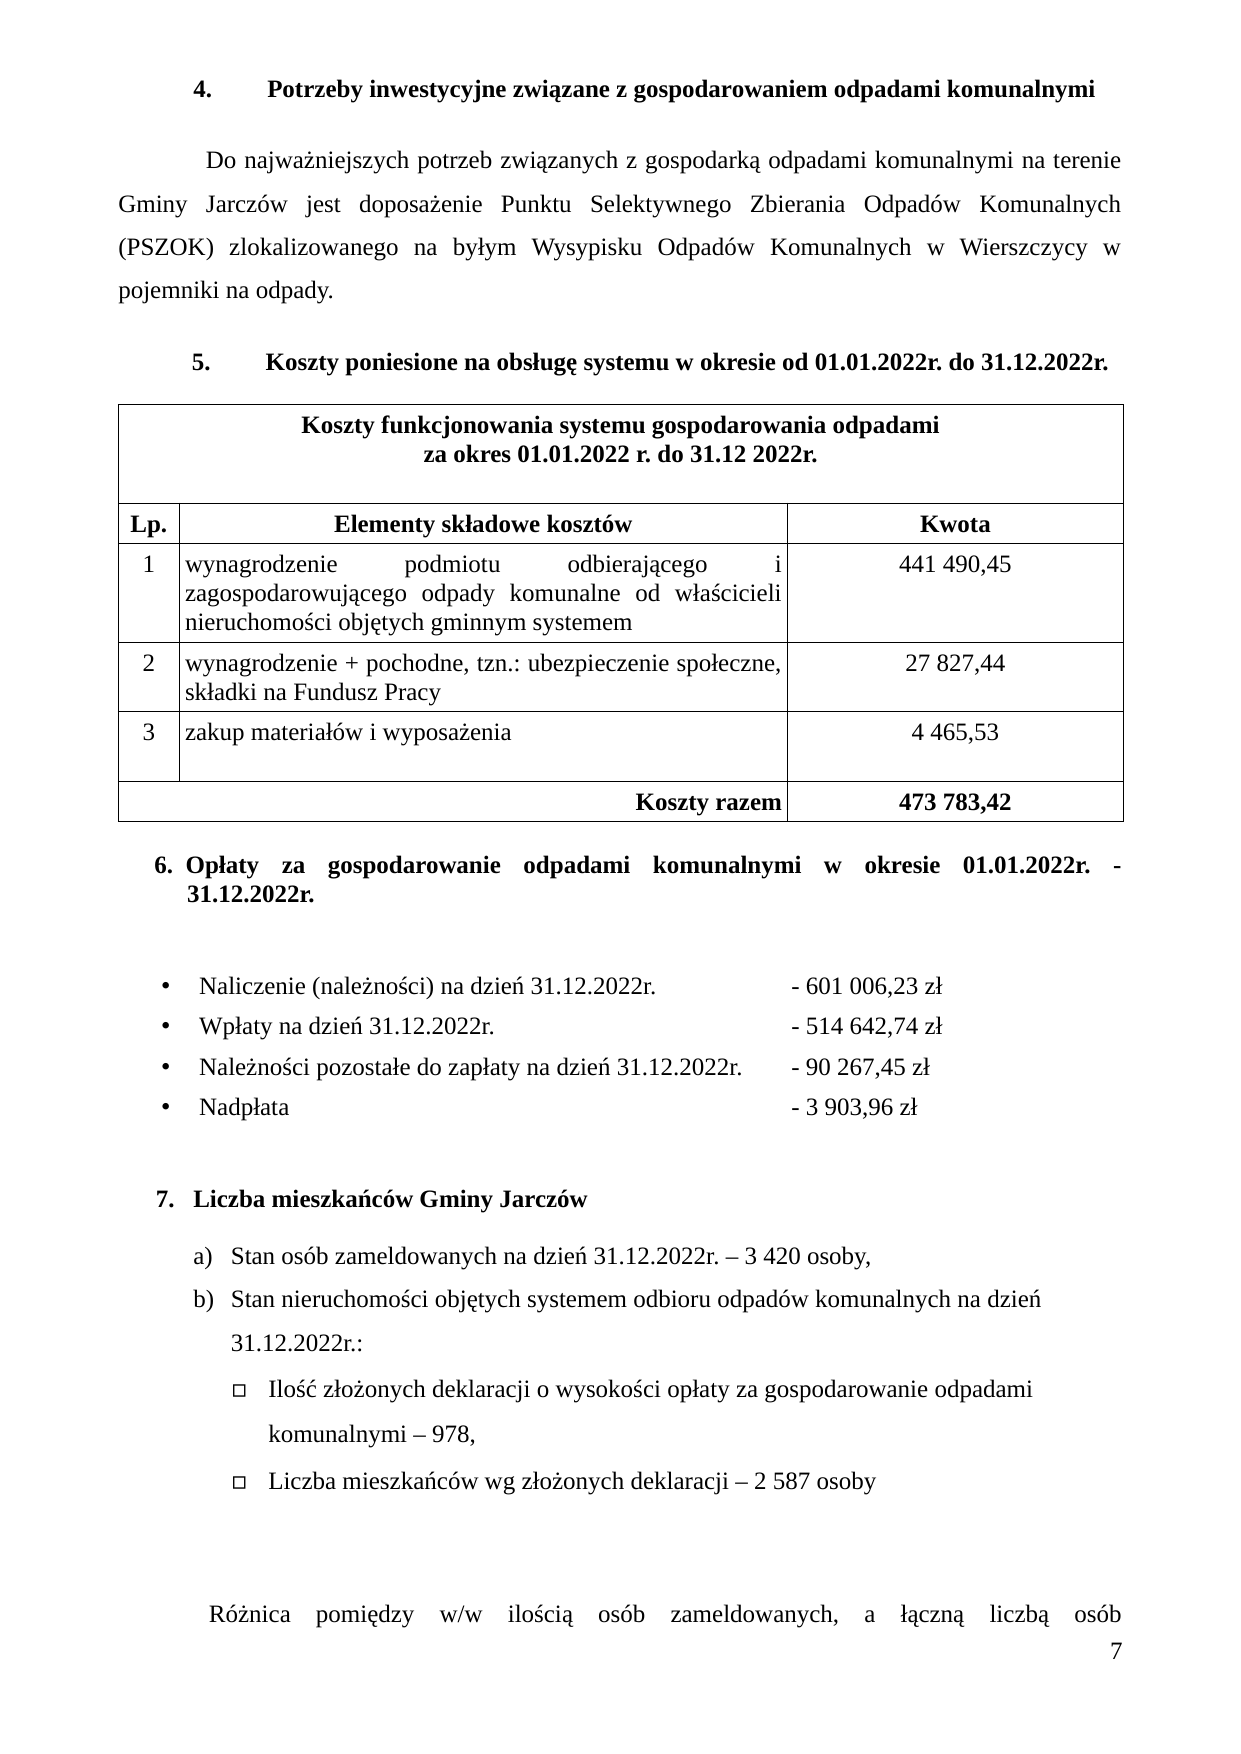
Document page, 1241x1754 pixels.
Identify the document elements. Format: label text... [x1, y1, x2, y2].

list Stan nieruchomości objętych systemem odbioru odpadów komunalnych na dzień 31.12.2022r.: [193, 1284, 1122, 1356]
table_cell Lp. [119, 504, 179, 543]
table_cell Wpłaty na dzień 31.12.2022r. [118, 1006, 785, 1046]
table_cell Nadpłata [118, 1086, 785, 1126]
table_cell wynagrodzenie + pochodne, tzn.: ubezpieczenie społeczne, składki na Fundusz Pracy [180, 643, 787, 711]
text Do najważniejszych potrzeb związanych z gospodarką odpadami komunalnymi na terenie Gminy Jarczów jest doposażenie Punktu Selektywnego Zbierania Odpadów Komunalnych (PSZOK) zlokalizowanego na byłym Wysypisku Odpadów Komunalnych w Wierszczycy w pojemniki na odpady. [118, 146, 1122, 304]
table_cell 27 827,44 [788, 643, 1123, 711]
table_cell Należności pozostałe do zapłaty na dzień 31.12.2022r. [118, 1046, 785, 1086]
table_cell 3 [119, 712, 179, 781]
table_cell wynagrodzenie podmiotu odbierającego i zagospodarowującego odpady komunalne od właścicieli nieruchomości objętych gminnym systemem [180, 544, 787, 642]
table_header Naliczenie (należności) na dzień 31.12.2022r. [118, 966, 785, 1006]
list Opłaty za gospodarowanie odpadami komunalnymi w okresie 01.01.2022r. - 31.12.2022r. [154, 851, 1122, 908]
table_cell - 514 642,74 zł [785, 1006, 1123, 1046]
table_cell 2 [119, 643, 179, 711]
list Ilość złożonych deklaracji o wysokości opłaty za gospodarowanie odpadami komunalnymi – 978, [231, 1371, 1122, 1448]
list Koszty poniesione na obsługę systemu w okresie od 01.01.2022r. do 31.12.2022r. [192, 347, 1122, 376]
table_cell 473 783,42 [788, 782, 1123, 821]
table_header - 601 006,23 zł [785, 966, 1123, 1006]
table_cell - 3 903,96 zł [785, 1086, 1123, 1126]
list Liczba mieszkańców Gminy Jarczów [156, 1184, 1122, 1213]
list Liczba mieszkańców wg złożonych deklaracji – 2 587 osoby [231, 1462, 1122, 1496]
list Potrzeby inwestycyjne związane z gospodarowaniem odpadami komunalnymi [193, 74, 1122, 102]
table_cell 4 465,53 [788, 712, 1123, 781]
list Stan osób zameldowanych na dzień 31.12.2022r. – 3 420 osoby, [193, 1241, 1122, 1270]
table_cell 441 490,45 [788, 544, 1123, 642]
table_cell - 90 267,45 zł [785, 1046, 1123, 1086]
text Różnica pomiędzy w/w ilością osób zameldowanych, a łączną liczbą osób [118, 1599, 1122, 1628]
table_cell Koszty razem [119, 782, 787, 821]
table_cell 1 [119, 544, 179, 642]
table_cell Kwota [788, 504, 1123, 543]
table_cell zakup materiałów i wyposażenia [180, 712, 787, 781]
table_header Koszty funkcjonowania systemu gospodarowania odpadami za okres 01.01.2022 r. do 31.12 2022r. [119, 405, 1123, 503]
table_cell Elementy składowe kosztów [180, 504, 787, 543]
